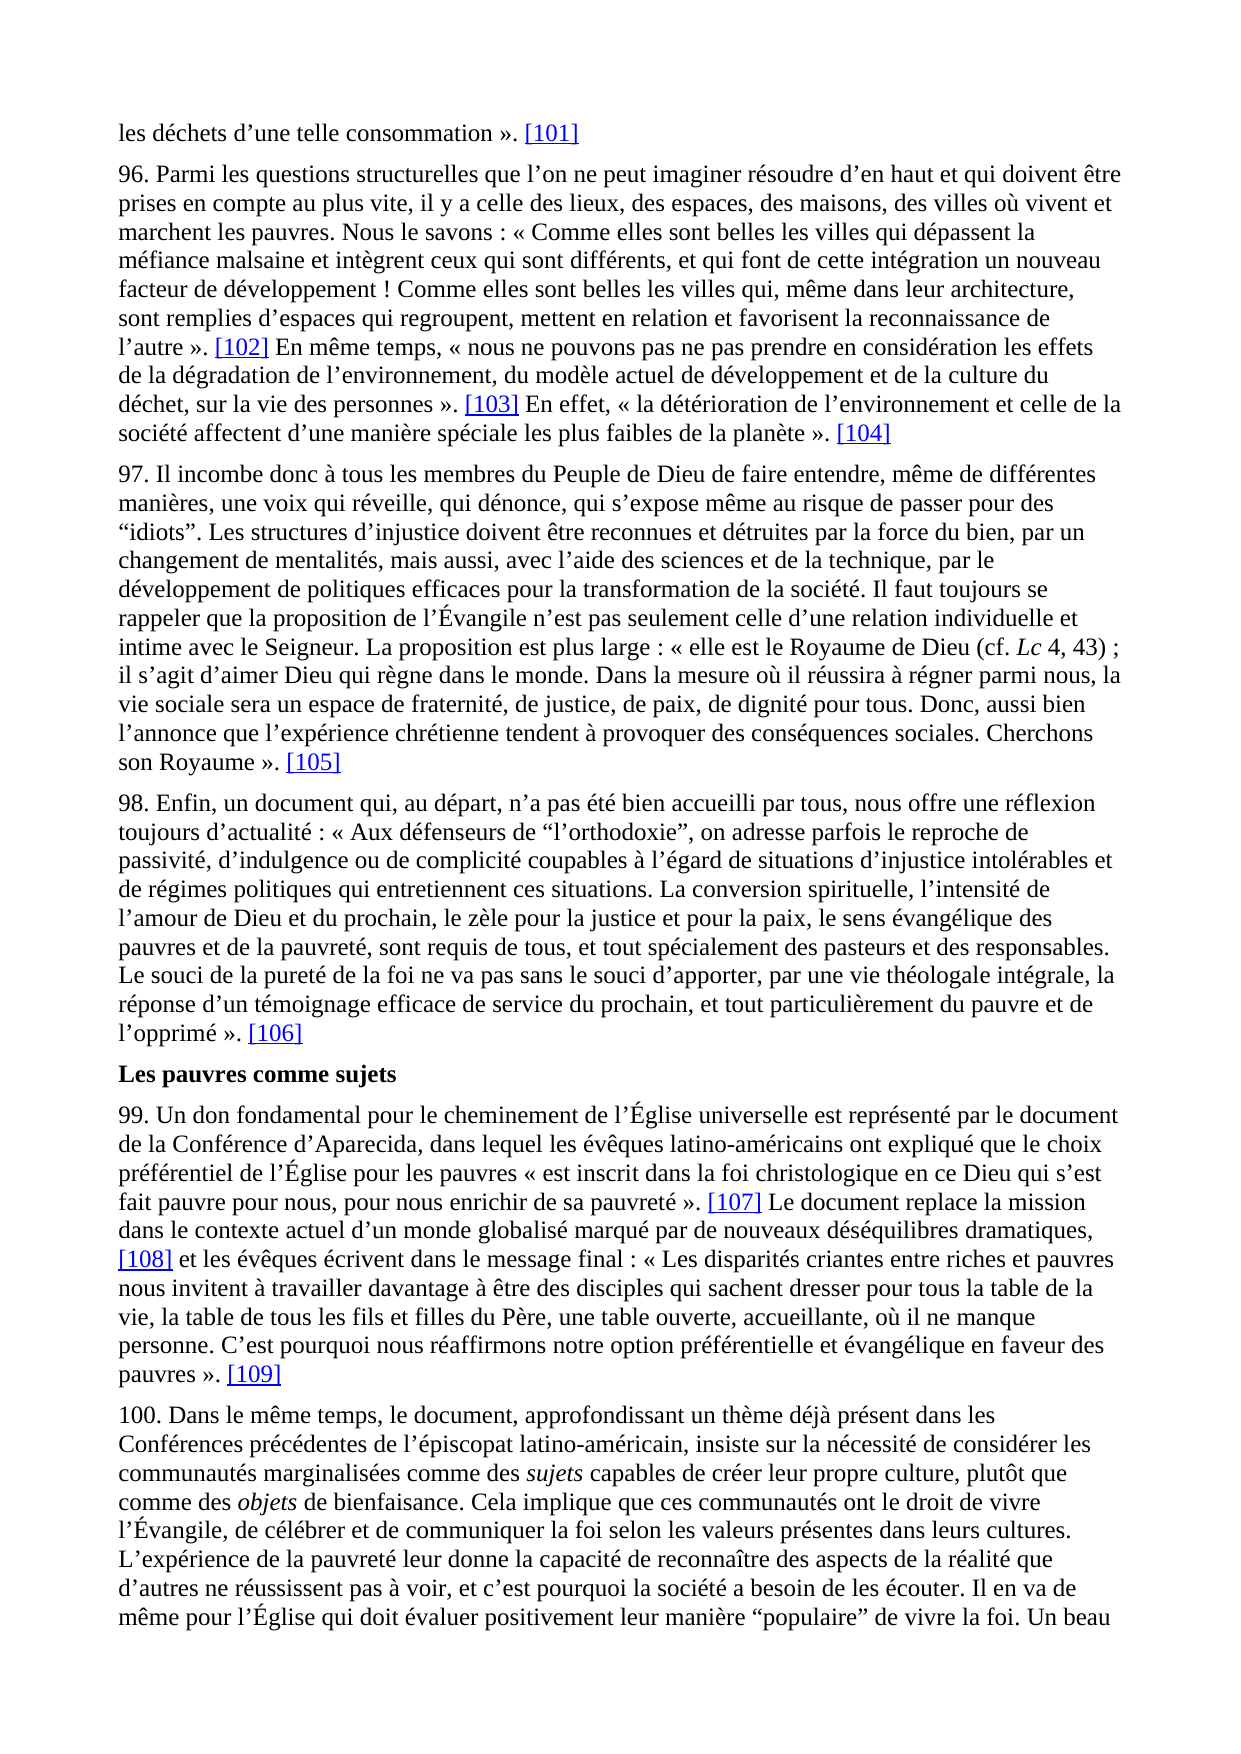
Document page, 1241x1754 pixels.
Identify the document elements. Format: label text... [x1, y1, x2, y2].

text les déchets d’une telle consommation ». [101] [118, 118, 1122, 147]
text 96. Parmi les questions structurelles que l’on ne peut imaginer résoudre d’en haut et qui doivent être prises en compte au plus vite, il y a celle des lieux, des espaces, des maisons, des villes où vivent et marchent les pauvres. Nous le savons : « Comme elles sont belles les villes qui dépassent la méfiance malsaine et intègrent ceux qui sont différents, et qui font de cette intégration un nouveau facteur de développement ! Comme elles sont belles les villes qui, même dans leur architecture, sont remplies d’espaces qui regroupent, mettent en relation et favorisent la reconnaissance de l’autre ». [102] En même temps, « nous ne pouvons pas ne pas prendre en considération les effets de la dégradation de l’environnement, du modèle actuel de développement et de la culture du déchet, sur la vie des personnes ». [103] En effet, « la détérioration de l’environnement et celle de la société affectent d’une manière spéciale les plus faibles de la planète ». [104] [118, 159, 1122, 447]
text 97. Il incombe donc à tous les membres du Peuple de Dieu de faire entendre, même de différentes manières, une voix qui réveille, qui dénonce, qui s’expose même au risque de passer pour des “idiots”. Les structures d’injustice doivent être reconnues et détruites par la force du bien, par un changement de mentalités, mais aussi, avec l’aide des sciences et de la technique, par le développement de politiques efficaces pour la transformation de la société. Il faut toujours se rappeler que la proposition de l’Évangile n’est pas seulement celle d’une relation individuelle et intime avec le Seigneur. La proposition est plus large : « elle est le Royaume de Dieu (cf. Lc 4, 43) ; il s’agit d’aimer Dieu qui règne dans le monde. Dans la mesure où il réussira à régner parmi nous, la vie sociale sera un espace de fraternité, de justice, de paix, de dignité pour tous. Donc, aussi bien l’annonce que l’expérience chrétienne tendent à provoquer des conséquences sociales. Cherchons son Royaume ». [105] [118, 459, 1122, 776]
text Les pauvres comme sujets [118, 1059, 1122, 1088]
text 98. Enfin, un document qui, au départ, n’a pas été bien accueilli par tous, nous offre une réflexion toujours d’actualité : « Aux défenseurs de “l’orthodoxie”, on adresse parfois le reproche de passivité, d’indulgence ou de complicité coupables à l’égard de situations d’injustice intolérables et de régimes politiques qui entretiennent ces situations. La conversion spirituelle, l’intensité de l’amour de Dieu et du prochain, le zèle pour la justice et pour la paix, le sens évangélique des pauvres et de la pauvreté, sont requis de tous, et tout spécialement des pasteurs et des responsables. Le souci de la pureté de la foi ne va pas sans le souci d’apporter, par une vie théologale intégrale, la réponse d’un témoignage efficace de service du prochain, et tout particulièrement du pauvre et de l’opprimé ». [106] [118, 788, 1122, 1047]
text 100. Dans le même temps, le document, approfondissant un thème déjà présent dans les Conférences précédentes de l’épiscopat latino-américain, insiste sur la nécessité de considérer les communautés marginalisées comme des sujets capables de créer leur propre culture, plutôt que comme des objets de bienfaisance. Cela implique que ces communautés ont le droit de vivre l’Évangile, de célébrer et de communiquer la foi selon les valeurs présentes dans leurs cultures. L’expérience de la pauvreté leur donne la capacité de reconnaître des aspects de la réalité que d’autres ne réussissent pas à voir, et c’est pourquoi la société a besoin de les écouter. Il en va de même pour l’Église qui doit évaluer positivement leur manière “populaire” de vivre la foi. Un beau [118, 1401, 1122, 1631]
text 99. Un don fondamental pour le cheminement de l’Église universelle est représenté par le document de la Conférence d’Aparecida, dans lequel les évêques latino-américains ont expliqué que le choix préférentiel de l’Église pour les pauvres « est inscrit dans la foi christologique en ce Dieu qui s’est fait pauvre pour nous, pour nous enrichir de sa pauvreté ». [107] Le document replace la mission dans le contexte actuel d’un monde globalisé marqué par de nouveaux déséquilibres dramatiques, [108] et les évêques écrivent dans le message final : « Les disparités criantes entre riches et pauvres nous invitent à travailler davantage à être des disciples qui sachent dresser pour tous la table de la vie, la table de tous les fils et filles du Père, une table ouverte, accueillante, où il ne manque personne. C’est pourquoi nous réaffirmons notre option préférentielle et évangélique en faveur des pauvres ». [109] [118, 1101, 1122, 1388]
